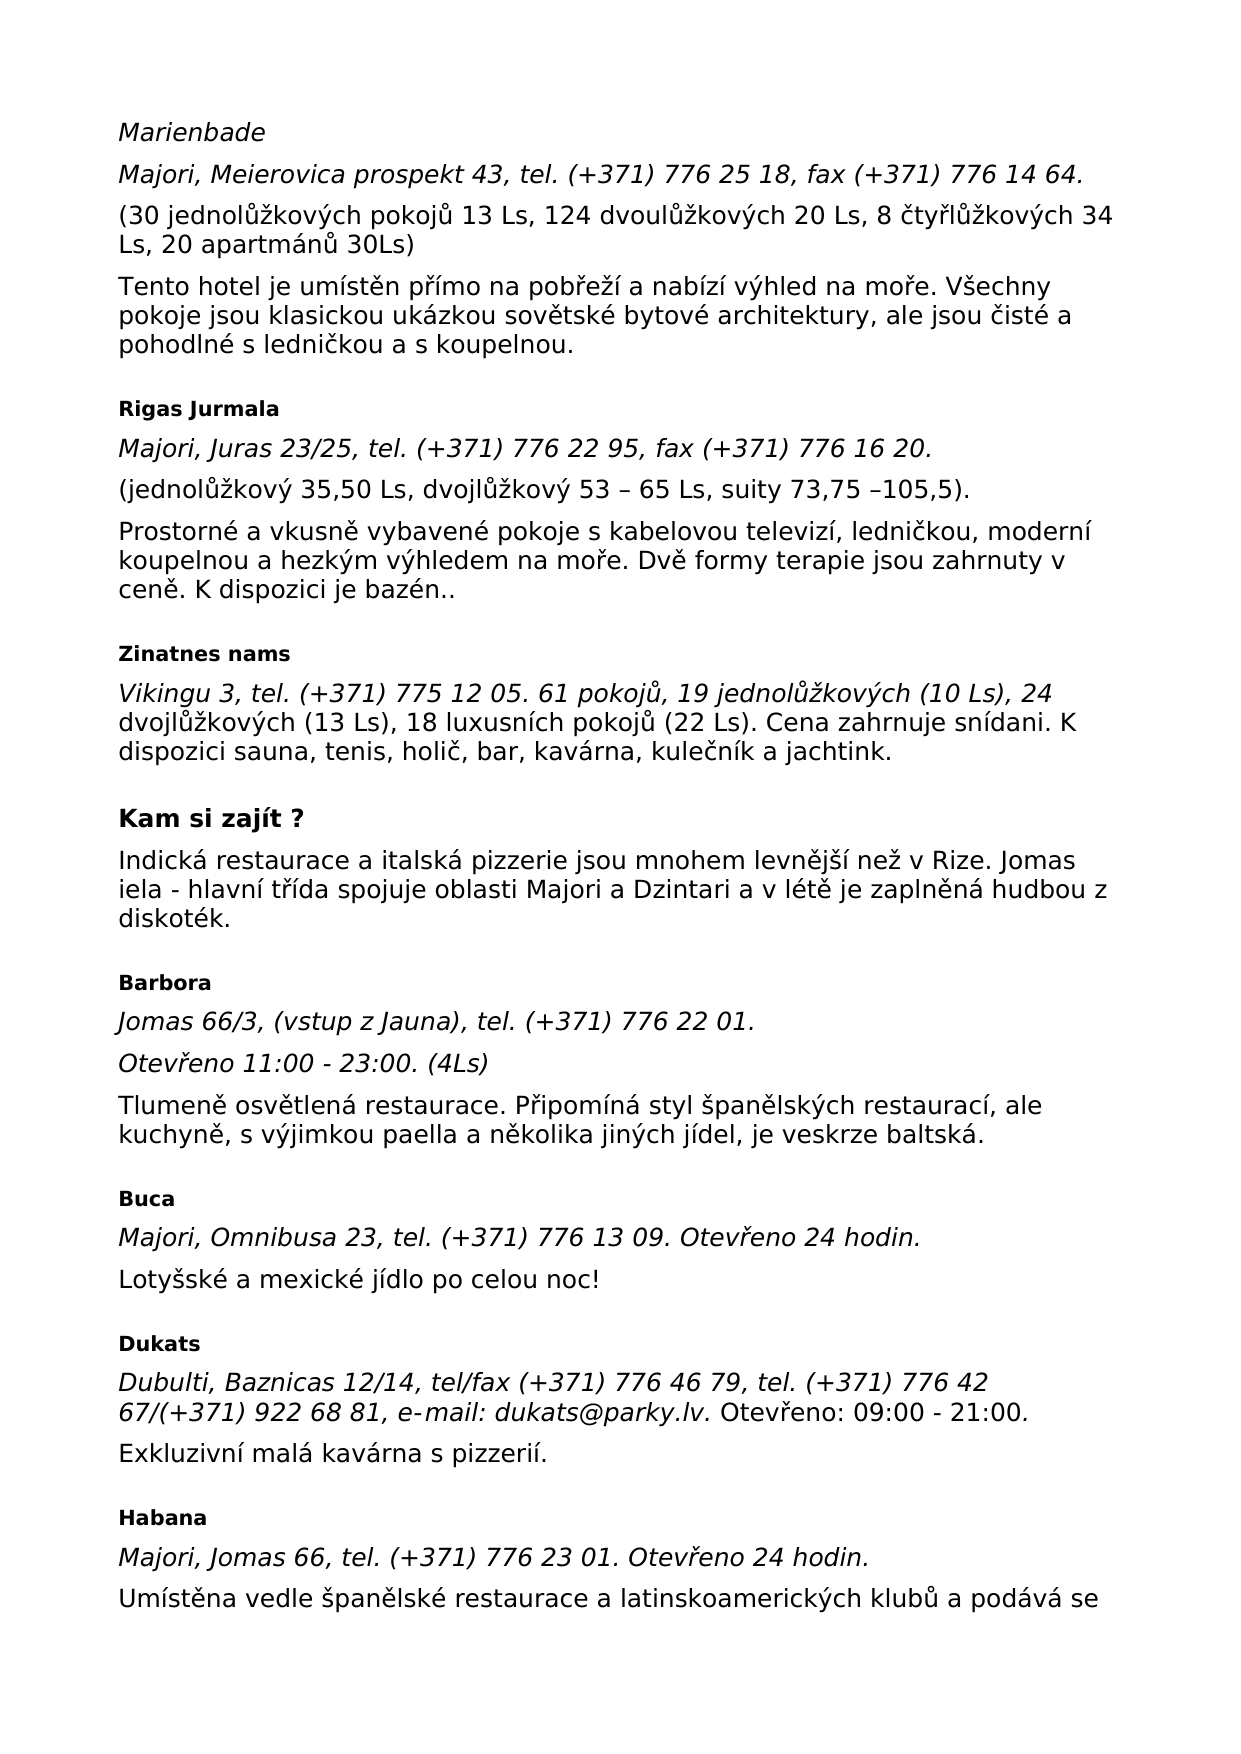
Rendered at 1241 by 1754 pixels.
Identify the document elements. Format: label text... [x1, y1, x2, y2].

text Tento hotel je umístěn přímo na pobřeží a nabízí výhled na moře. Všechny pokoje jsou klasickou ukázkou sovětské bytové architektury, ale jsou čisté a pohodlné s ledničkou a s koupelnou. [118, 272, 1122, 360]
text Majori, Meierovica prospekt 43, tel. (+371) 776 25 18, fax (+371) 776 14 64. [118, 160, 1122, 189]
subtitle Habana [118, 1506, 1122, 1530]
text Majori, Omnibusa 23, tel. (+371) 776 13 09. Otevřeno 24 hodin. [118, 1223, 1122, 1253]
subtitle Rigas Jurmala [118, 397, 1122, 422]
subtitle Zinatnes nams [118, 642, 1122, 667]
text Exkluzivní malá kavárna s pizzerií. [118, 1439, 1122, 1469]
text (30 jednolůžkových pokojů 13 Ls, 124 dvoulůžkových 20 Ls, 8 čtyřlůžkových 34 Ls, 20 apartmánů 30Ls) [118, 201, 1122, 260]
subtitle Buca [118, 1187, 1122, 1211]
text Marienbade [118, 118, 1122, 147]
text Otevřeno 11:00 - 23:00. (4Ls) [118, 1049, 1122, 1078]
text Majori, Jomas 66, tel. (+371) 776 23 01. Otevřeno 24 hodin. [118, 1543, 1122, 1572]
text Majori, Juras 23/25, tel. (+371) 776 22 95, fax (+371) 776 16 20. [118, 434, 1122, 463]
text Umístěna vedle španělské restaurace a latinskoamerických klubů a podává se [118, 1584, 1122, 1614]
text Dubulti, Baznicas 12/14, tel/fax (+371) 776 46 79, tel. (+371) 776 42 67/(+371) 922 68 81, e‑mail: dukats@parky.lv. Otevřeno: 09:00 - 21:00. [118, 1369, 1122, 1427]
text Indická restaurace a italská pizzerie jsou mnohem levnější než v Rize. Jomas iela - hlavní třída spojuje oblasti Majori a Dzintari a v létě je zaplněná hudbou z diskoték. [118, 846, 1122, 933]
text (jednolůžkový 35,50 Ls, dvojlůžkový 53 – 65 Ls, suity 73,75 –105,5). [118, 476, 1122, 505]
text Lotyšské a mexické jídlo po celou noc! [118, 1265, 1122, 1294]
subtitle Barbora [118, 971, 1122, 995]
subtitle Dukats [118, 1332, 1122, 1356]
text Prostorné a vkusně vybavené pokoje s kabelovou televizí, ledničkou, moderní koupelnou a hezkým výhledem na moře. Dvě formy terapie jsou zahrnuty v ceně. K dispozici je bazén.. [118, 517, 1122, 605]
text Tlumeně osvětlená restaurace. Připomíná styl španělských restaurací, ale kuchyně, s výjimkou paella a několika jiných jídel, je veskrze baltská. [118, 1091, 1122, 1149]
text Vikingu 3, tel. (+371) 775 12 05. 61 pokojů, 19 jednolůžkových (10 Ls), 24 dvojlůžkových (13 Ls), 18 luxusních pokojů (22 Ls). Cena zahrnuje snídani. K dispozici sauna, tenis, holič, bar, kavárna, kulečník a jachtink. [118, 679, 1122, 767]
text Jomas 66/3, (vstup z Jauna), tel. (+371) 776 22 01. [118, 1008, 1122, 1037]
subtitle Kam si zajít ? [118, 804, 1122, 833]
